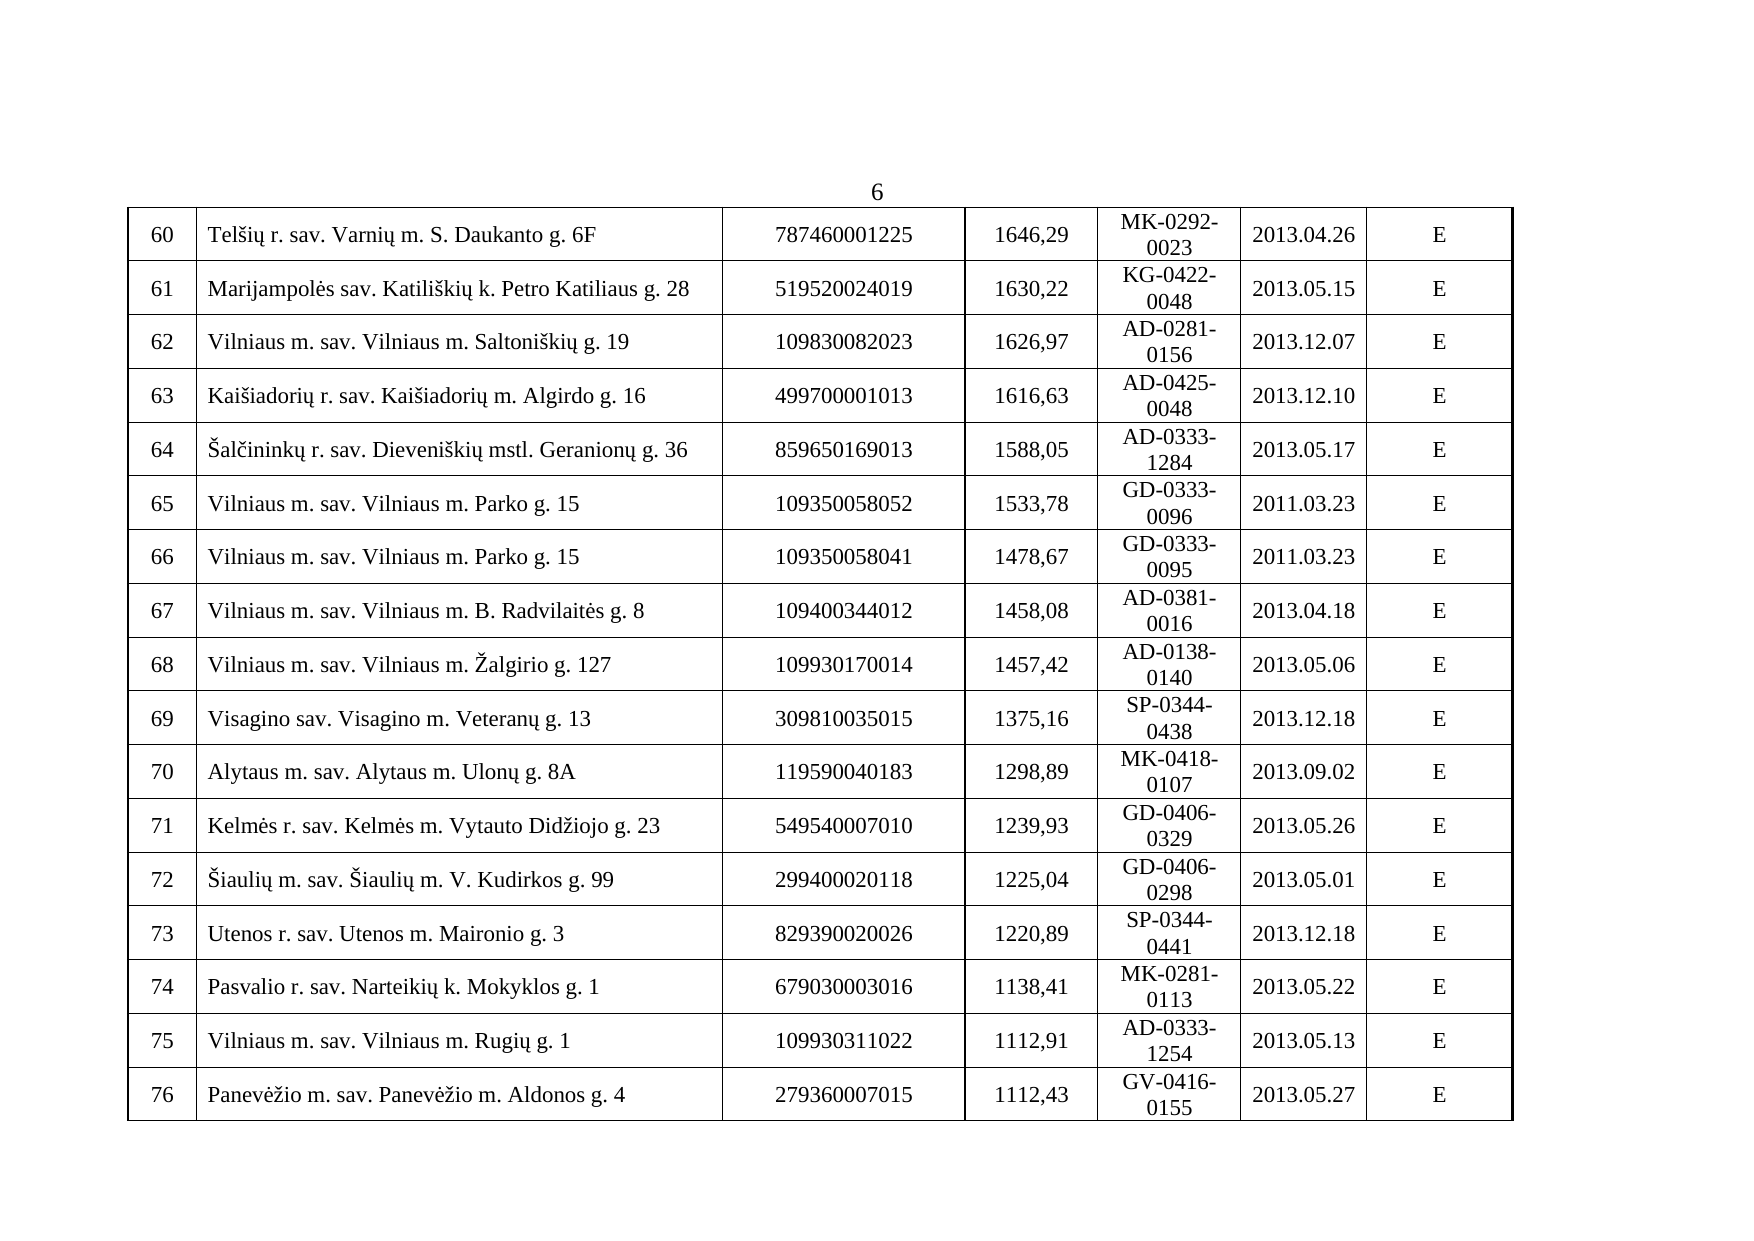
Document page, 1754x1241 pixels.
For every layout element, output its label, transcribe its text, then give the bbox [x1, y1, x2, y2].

table_cell 2013.12.10 [1241, 369, 1366, 422]
table_cell 76 [129, 1068, 196, 1120]
table_cell 2013.05.26 [1241, 799, 1366, 852]
table_cell E [1367, 745, 1511, 798]
table_cell 2011.03.23 [1241, 530, 1366, 583]
table_cell E [1367, 584, 1511, 637]
table_cell 499700001013 [723, 369, 964, 422]
table_cell E [1367, 208, 1511, 260]
table_cell E [1367, 853, 1511, 905]
table_cell 1112,91 [966, 1014, 1097, 1067]
table_cell 75 [129, 1014, 196, 1067]
table_cell 72 [129, 853, 196, 905]
table_cell 69 [129, 691, 196, 744]
table_cell 2011.03.23 [1241, 476, 1366, 529]
table_cell 1458,08 [966, 584, 1097, 637]
table_cell Utenos r. sav. Utenos m. Maironio g. 3 [197, 906, 722, 959]
table_cell 2013.12.18 [1241, 691, 1366, 744]
table_cell 68 [129, 638, 196, 690]
table_cell Vilniaus m. sav. Vilniaus m. Rugių g. 1 [197, 1014, 722, 1067]
table_cell 60 [129, 208, 196, 260]
table_cell MK-0418-0107 [1098, 745, 1240, 798]
table_cell 67 [129, 584, 196, 637]
table_cell 309810035015 [723, 691, 964, 744]
table_cell AD-0381-0016 [1098, 584, 1240, 637]
table_cell 66 [129, 530, 196, 583]
table_cell 64 [129, 423, 196, 475]
table_cell GD-0333-0096 [1098, 476, 1240, 529]
table_cell 109930311022 [723, 1014, 964, 1067]
table_cell 1630,22 [966, 261, 1097, 314]
table_cell 1138,41 [966, 960, 1097, 1013]
table_cell Vilniaus m. sav. Vilniaus m. B. Radvilaitės g. 8 [197, 584, 722, 637]
table_cell 679030003016 [723, 960, 964, 1013]
table_cell E [1367, 1068, 1511, 1120]
table_cell GD-0406-0329 [1098, 799, 1240, 852]
table_cell AD-0333-1284 [1098, 423, 1240, 475]
table_cell Vilniaus m. sav. Vilniaus m. Žalgirio g. 127 [197, 638, 722, 690]
table_cell 2013.12.07 [1241, 315, 1366, 368]
table_cell E [1367, 476, 1511, 529]
table_cell 63 [129, 369, 196, 422]
table_cell 2013.05.15 [1241, 261, 1366, 314]
table_cell 70 [129, 745, 196, 798]
table_cell 1225,04 [966, 853, 1097, 905]
table_cell KG-0422-0048 [1098, 261, 1240, 314]
table_cell GD-0333-0095 [1098, 530, 1240, 583]
table_cell 109830082023 [723, 315, 964, 368]
table_cell E [1367, 315, 1511, 368]
table_cell AD-0138-0140 [1098, 638, 1240, 690]
table_cell 62 [129, 315, 196, 368]
table_cell 2013.05.27 [1241, 1068, 1366, 1120]
table_cell 1616,63 [966, 369, 1097, 422]
table_cell 74 [129, 960, 196, 1013]
table_cell Panevėžio m. sav. Panevėžio m. Aldonos g. 4 [197, 1068, 722, 1120]
table_cell GV-0416-0155 [1098, 1068, 1240, 1120]
table_cell 1239,93 [966, 799, 1097, 852]
table_cell 549540007010 [723, 799, 964, 852]
table_cell Kelmės r. sav. Kelmės m. Vytauto Didžiojo g. 23 [197, 799, 722, 852]
table_cell 2013.05.01 [1241, 853, 1366, 905]
table_cell MK-0292-0023 [1098, 208, 1240, 260]
table_cell 65 [129, 476, 196, 529]
table_cell 299400020118 [723, 853, 964, 905]
table_cell 1112,43 [966, 1068, 1097, 1120]
table_cell 1626,97 [966, 315, 1097, 368]
table_cell Kaišiadorių r. sav. Kaišiadorių m. Algirdo g. 16 [197, 369, 722, 422]
table_cell 119590040183 [723, 745, 964, 798]
table_cell AD-0425-0048 [1098, 369, 1240, 422]
table_cell 71 [129, 799, 196, 852]
table_cell Alytaus m. sav. Alytaus m. Ulonų g. 8A [197, 745, 722, 798]
table_cell 109400344012 [723, 584, 964, 637]
table_cell 1220,89 [966, 906, 1097, 959]
table_cell SP-0344-0438 [1098, 691, 1240, 744]
table_cell 73 [129, 906, 196, 959]
table_cell 2013.12.18 [1241, 906, 1366, 959]
table_cell E [1367, 369, 1511, 422]
table_cell 1375,16 [966, 691, 1097, 744]
table_cell E [1367, 691, 1511, 744]
table_cell SP-0344-0441 [1098, 906, 1240, 959]
table_cell Telšių r. sav. Varnių m. S. Daukanto g. 6F [197, 208, 722, 260]
table_cell 2013.05.22 [1241, 960, 1366, 1013]
table_cell 829390020026 [723, 906, 964, 959]
table_cell 1646,29 [966, 208, 1097, 260]
table_cell 109350058041 [723, 530, 964, 583]
table_cell GD-0406-0298 [1098, 853, 1240, 905]
table_cell Vilniaus m. sav. Vilniaus m. Parko g. 15 [197, 476, 722, 529]
table_cell 2013.05.06 [1241, 638, 1366, 690]
table_cell E [1367, 960, 1511, 1013]
table_cell E [1367, 423, 1511, 475]
table_cell E [1367, 261, 1511, 314]
table_cell Visagino sav. Visagino m. Veteranų g. 13 [197, 691, 722, 744]
table_cell Vilniaus m. sav. Vilniaus m. Parko g. 15 [197, 530, 722, 583]
table_cell 519520024019 [723, 261, 964, 314]
table_cell 2013.09.02 [1241, 745, 1366, 798]
table_cell 859650169013 [723, 423, 964, 475]
table_cell E [1367, 530, 1511, 583]
table_cell 109350058052 [723, 476, 964, 529]
table_cell 2013.04.18 [1241, 584, 1366, 637]
table_cell AD-0281-0156 [1098, 315, 1240, 368]
table_cell 1298,89 [966, 745, 1097, 798]
table_cell 2013.05.17 [1241, 423, 1366, 475]
table_cell 2013.05.13 [1241, 1014, 1366, 1067]
table_cell Vilniaus m. sav. Vilniaus m. Saltoniškių g. 19 [197, 315, 722, 368]
table_cell 109930170014 [723, 638, 964, 690]
table_cell AD-0333-1254 [1098, 1014, 1240, 1067]
table_cell E [1367, 1014, 1511, 1067]
table_cell 61 [129, 261, 196, 314]
table_cell MK-0281-0113 [1098, 960, 1240, 1013]
table_cell E [1367, 638, 1511, 690]
table_cell Marijampolės sav. Katiliškių k. Petro Katiliaus g. 28 [197, 261, 722, 314]
table_cell E [1367, 906, 1511, 959]
table_cell 1588,05 [966, 423, 1097, 475]
table_cell Pasvalio r. sav. Narteikių k. Mokyklos g. 1 [197, 960, 722, 1013]
table_cell 279360007015 [723, 1068, 964, 1120]
table_cell E [1367, 799, 1511, 852]
table_cell Šiaulių m. sav. Šiaulių m. V. Kudirkos g. 99 [197, 853, 722, 905]
table_cell 1457,42 [966, 638, 1097, 690]
table_cell 1478,67 [966, 530, 1097, 583]
table_cell Šalčininkų r. sav. Dieveniškių mstl. Geranionų g. 36 [197, 423, 722, 475]
table_cell 787460001225 [723, 208, 964, 260]
table_cell 1533,78 [966, 476, 1097, 529]
table_cell 2013.04.26 [1241, 208, 1366, 260]
